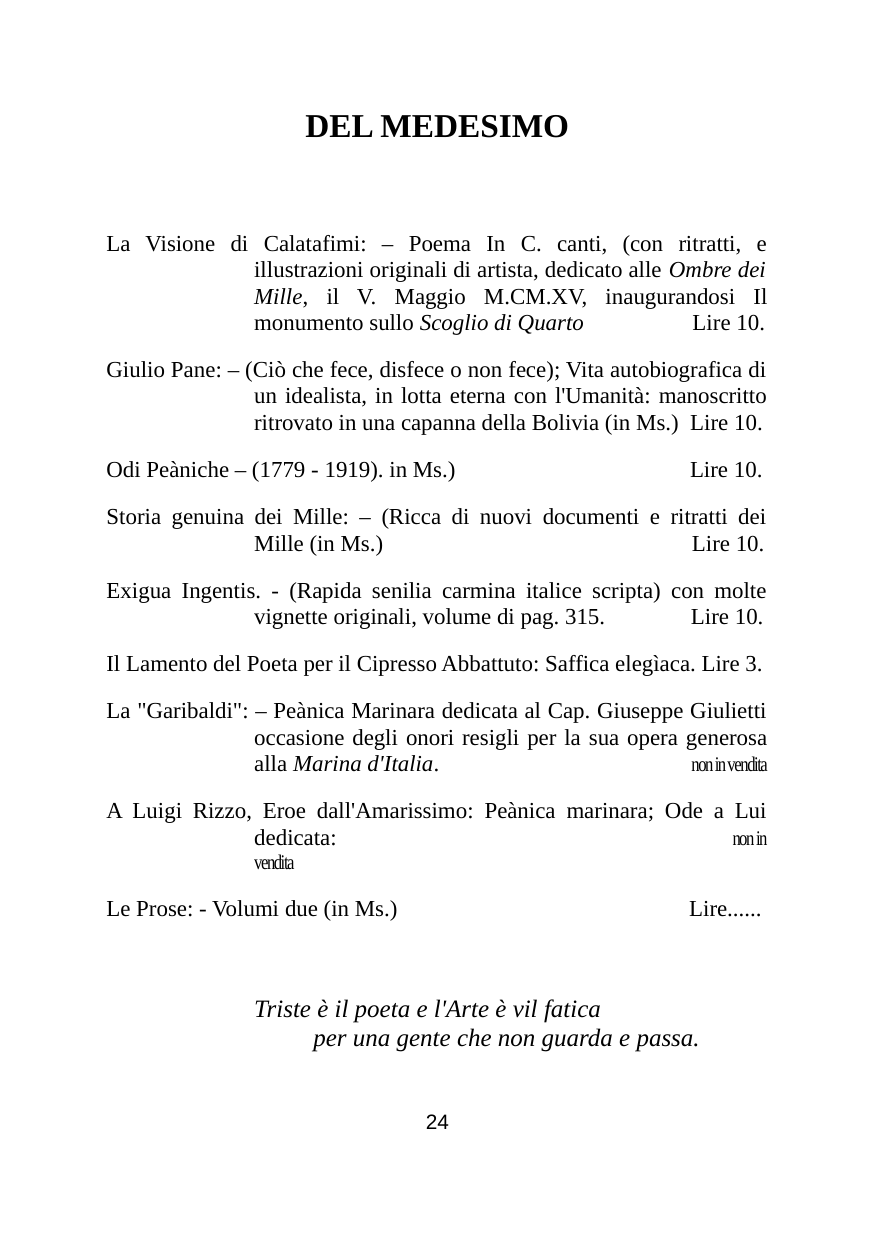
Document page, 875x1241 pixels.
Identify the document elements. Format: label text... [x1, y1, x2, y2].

text Storia genuina dei Mille: – (Ricca di nuovi documenti e ritratti dei Mille (in Ms.) Lire 10. [106, 503, 768, 556]
text Giulio Pane: – (Ciò che fece, disfece o non fece); Vita autobiografica di un idealista, in lotta eterna con l'Umanità: manoscritto ritrovato in una capanna della Bolivia (in Ms.) Lire 10. [106, 356, 768, 435]
text Le Prose: - Volumi due (in Ms.) Lire...... [106, 895, 768, 921]
text Odi Peàniche – (1779 - 1919). in Ms.) Lire 10. [106, 456, 768, 482]
text Triste è il poeta e l'Arte è vil fatica per una gente che non guarda e passa. [254, 994, 768, 1052]
text Exigua Ingentis. - (Rapida senilia carmina italice scripta) con molte vignette originali, volume di pag. 315. Lire 10. [106, 577, 768, 629]
text A Luigi Rizzo, Eroe dall'Amarissimo: Peànica marinara; Ode a Lui dedicata: non in vendita [106, 797, 768, 874]
text DEL MEDESIMO [106, 106, 768, 144]
text Il Lamento del Poeta per il Cipresso Abbattuto: Saffica elegìaca. Lire 3. [106, 650, 768, 677]
text La Visione di Calatafimi: – Poema In C. canti, (con ritratti, e illustrazioni originali di artista, dedicato alle Ombre dei Mille, il V. Maggio M.CM.XV, inaugurandosi Il monumento sullo Scoglio di Quarto Lire 10. [106, 230, 768, 335]
text La "Garibaldi": – Peànica Marinara dedicata al Cap. Giuseppe Giulietti occasione degli onori resigli per la sua opera generosa alla Marina d'Italia. non in vendita [106, 698, 768, 777]
